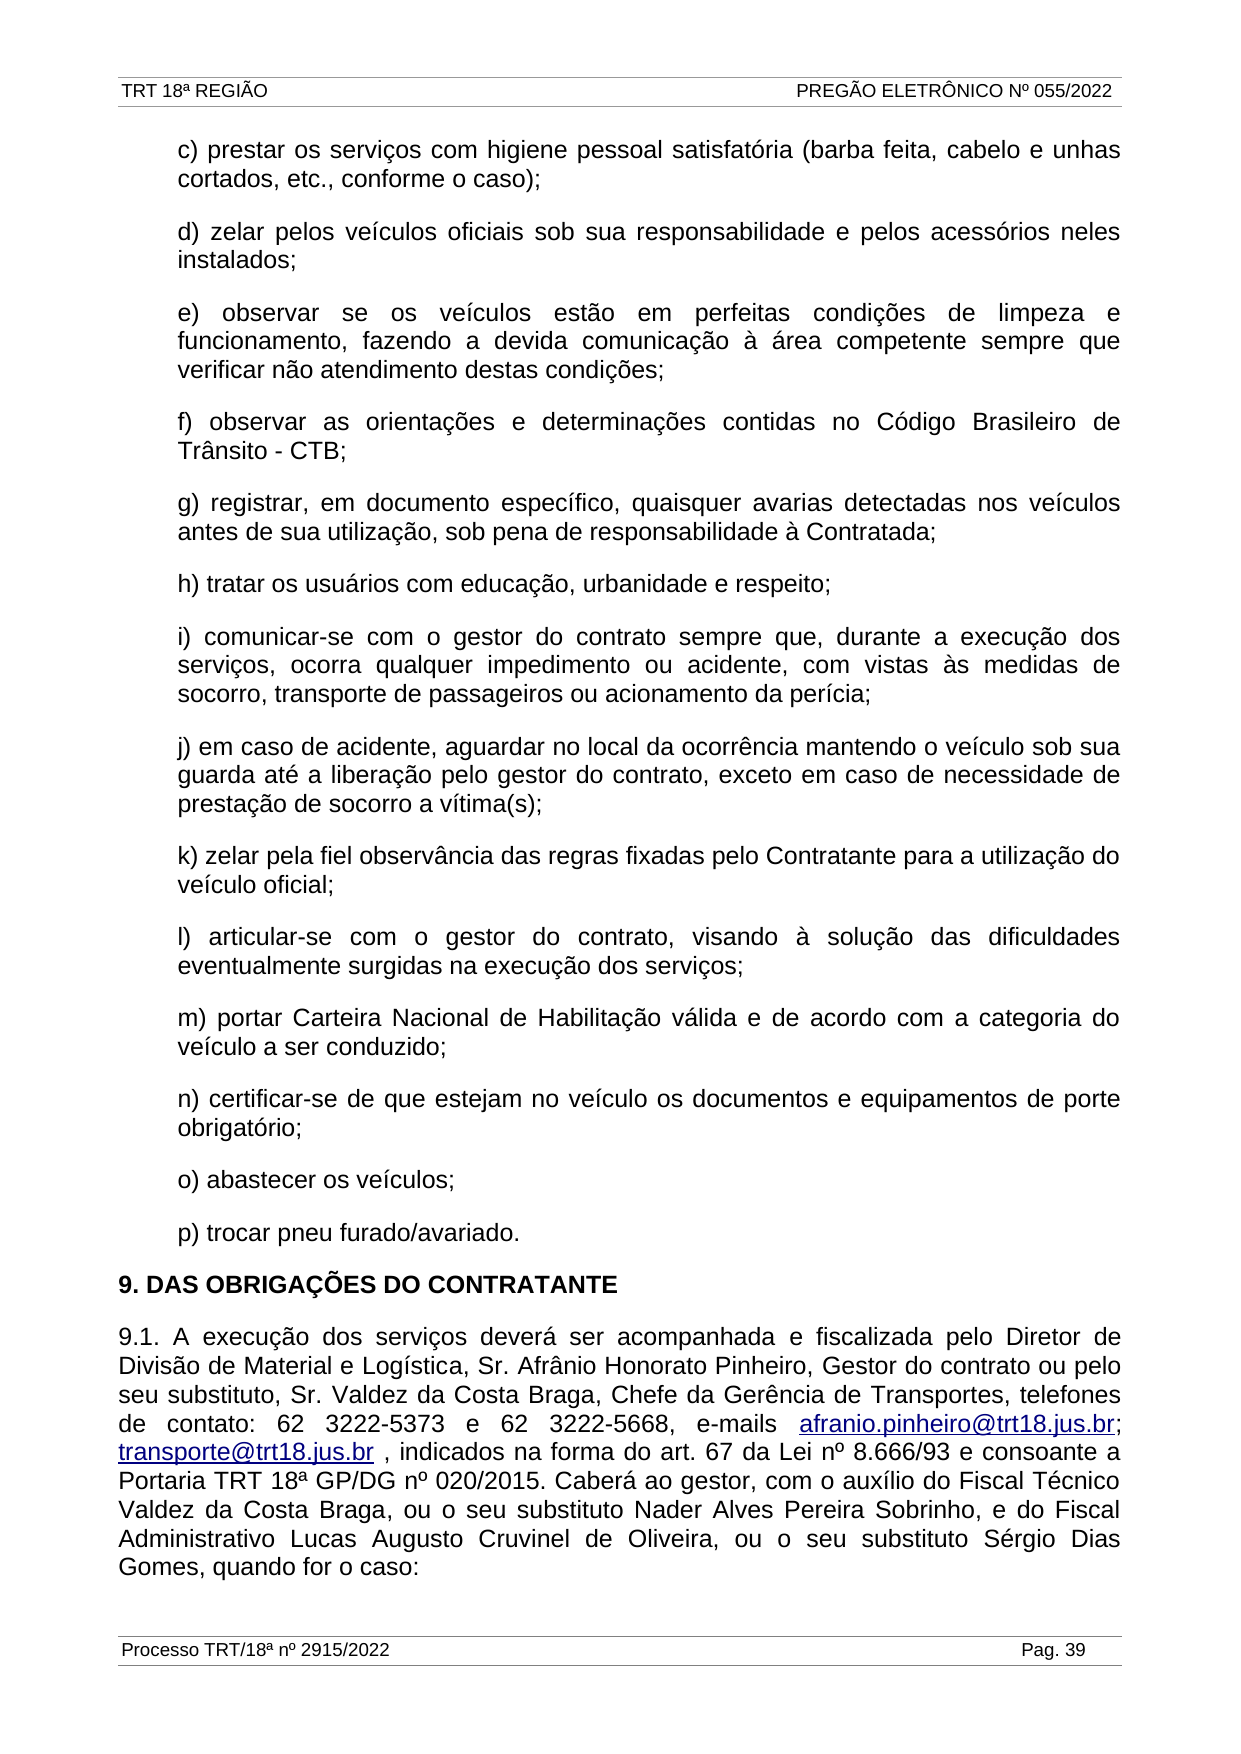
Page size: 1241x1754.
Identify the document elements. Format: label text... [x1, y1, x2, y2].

text d) zelar pelos veículos oficiais sob sua responsabilidade e pelos acessórios neles instalados; [177, 217, 1122, 274]
text c) prestar os serviços com higiene pessoal satisfatória (barba feita, cabelo e unhas cortados, etc., conforme o caso); [177, 136, 1122, 193]
text l) articular-se com o gestor do contrato, visando à solução das dificuldades eventualmente surgidas na execução dos serviços; [177, 922, 1122, 980]
text h) tratar os usuários com educação, urbanidade e respeito; [177, 569, 1122, 598]
text m) portar Carteira Nacional de Habilitação válida e de acordo com a categoria do veículo a ser conduzido; [177, 1003, 1122, 1061]
text e) observar se os veículos estão em perfeitas condições de limpeza e funcionamento, fazendo a devida comunicação à área competente sempre que verificar não atendimento destas condições; [177, 298, 1122, 384]
text 9. DAS OBRIGAÇÕES DO CONTRATANTE [118, 1270, 1122, 1299]
text i) comunicar-se com o gestor do contrato sempre que, durante a execução dos serviços, ocorra qualquer impedimento ou acidente, com vistas às medidas de socorro, transporte de passageiros ou acionamento da perícia; [177, 622, 1122, 708]
text k) zelar pela fiel observância das regras fixadas pelo Contratante para a utilização do veículo oficial; [177, 841, 1122, 899]
text n) certificar-se de que estejam no veículo os documentos e equipamentos de porte obrigatório; [177, 1084, 1122, 1142]
text o) abastecer os veículos; [177, 1166, 1122, 1194]
text g) registrar, em documento específico, quaisquer avarias detectadas nos veículos antes de sua utilização, sob pena de responsabilidade à Contratada; [177, 488, 1122, 546]
text 9.1. A execução dos serviços deverá ser acompanhada e fiscalizada pelo Diretor de Divisão de Material e Logística, Sr. Afrânio Honorato Pinheiro, Gestor do contrato ou pelo seu substituto, Sr. Valdez da Costa Braga, Chefe da Gerência de Transportes, telefones de contato: 62 3222-5373 e 62 3222-5668, e-mails afranio.pinheiro@trt18.jus.br; transporte@trt18.jus.br , indicados na forma do art. 67 da Lei nº 8.666/93 e consoante a Portaria TRT 18ª GP/DG nº 020/2015. Caberá ao gestor, com o auxílio do Fiscal Técnico Valdez da Costa Braga, ou o seu substituto Nader Alves Pereira Sobrinho, e do Fiscal Administrativo Lucas Augusto Cruvinel de Oliveira, ou o seu substituto Sérgio Dias Gomes, quando for o caso: [118, 1322, 1122, 1581]
text j) em caso de acidente, aguardar no local da ocorrência mantendo o veículo sob sua guarda até a liberação pelo gestor do contrato, exceto em caso de necessidade de prestação de socorro a vítima(s); [177, 732, 1122, 818]
text p) trocar pneu furado/avariado. [177, 1218, 1122, 1247]
text f) observar as orientações e determinações contidas no Código Brasileiro de Trânsito - CTB; [177, 407, 1122, 465]
